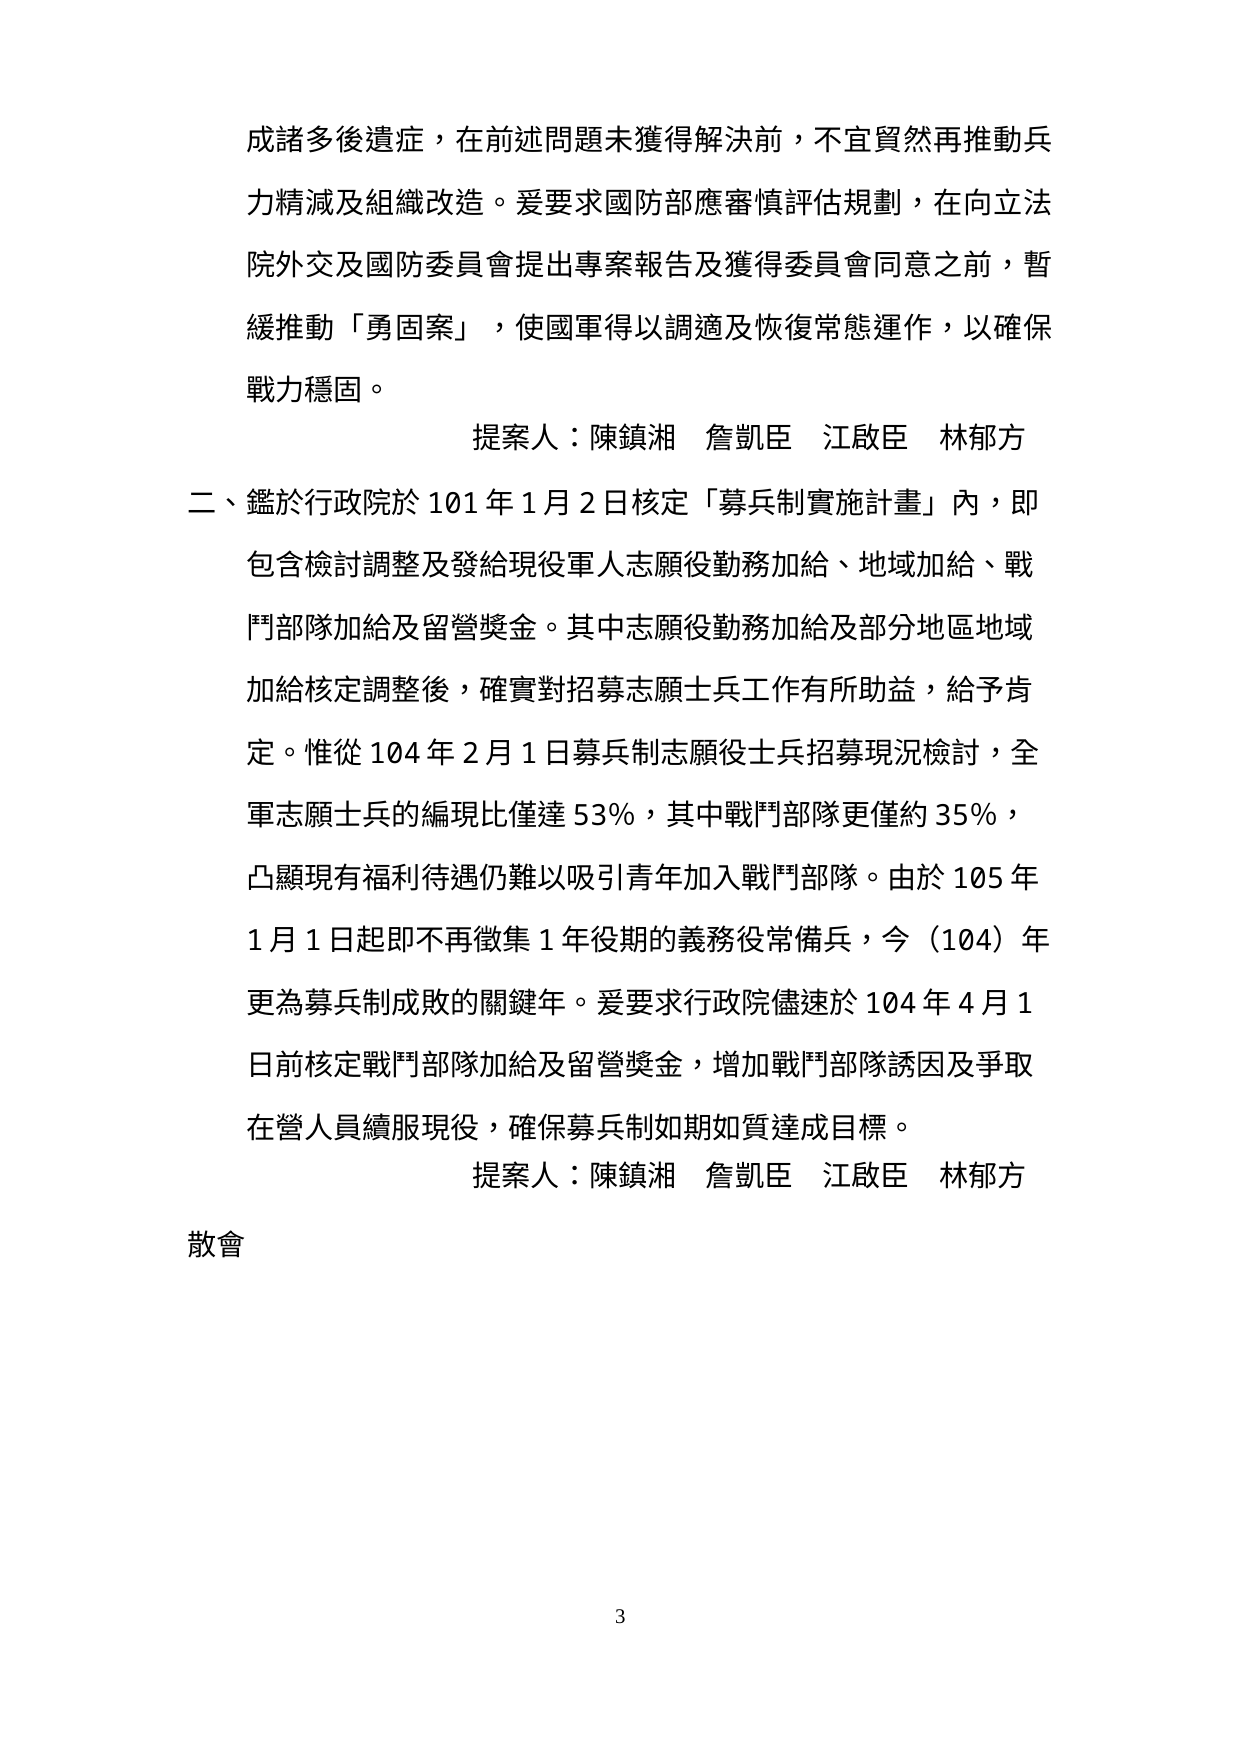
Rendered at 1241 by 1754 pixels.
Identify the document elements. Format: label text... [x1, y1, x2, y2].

text 提案人：陳鎮湘 詹凱臣 江啟臣 林郁方 [472, 409, 1053, 459]
text 二、鑑於行政院於101年1月2日核定「募兵制實施計畫」內，即包含檢討調整及發給現役軍人志願役勤務加給、地域加給、戰鬥部隊加給及留營奬金。其中志願役勤務加給及部分地區地域加給核定調整後，確實對招募志願士兵工作有所助益，給予肯定。惟從104年2月1日募兵制志願役士兵招募現況檢討，全軍志願士兵的編現比僅達53％，其中戰鬥部隊更僅約35％，凸顯現有福利待遇仍難以吸引青年加入戰鬥部隊。由於105年1月1日起即不再徵集1年役期的義務役常備兵，今（104）年更為募兵制成敗的關鍵年。爰要求行政院儘速於104年4月1日前核定戰鬥部隊加給及留營奬金，增加戰鬥部隊誘因及爭取在營人員續服現役，確保募兵制如期如質達成目標。 [187, 459, 1053, 1146]
text 提案人：陳鎮湘 詹凱臣 江啟臣 林郁方 [472, 1146, 1053, 1196]
text 散會 [187, 1215, 1053, 1265]
text 成諸多後遺症，在前述問題未獲得解決前，不宜貿然再推動兵力精減及組織改造。爰要求國防部應審慎評估規劃，在向立法院外交及國防委員會提出專案報告及獲得委員會同意之前，暫緩推動「勇固案」，使國軍得以調適及恢復常態運作，以確保戰力穩固。 [187, 96, 1053, 409]
